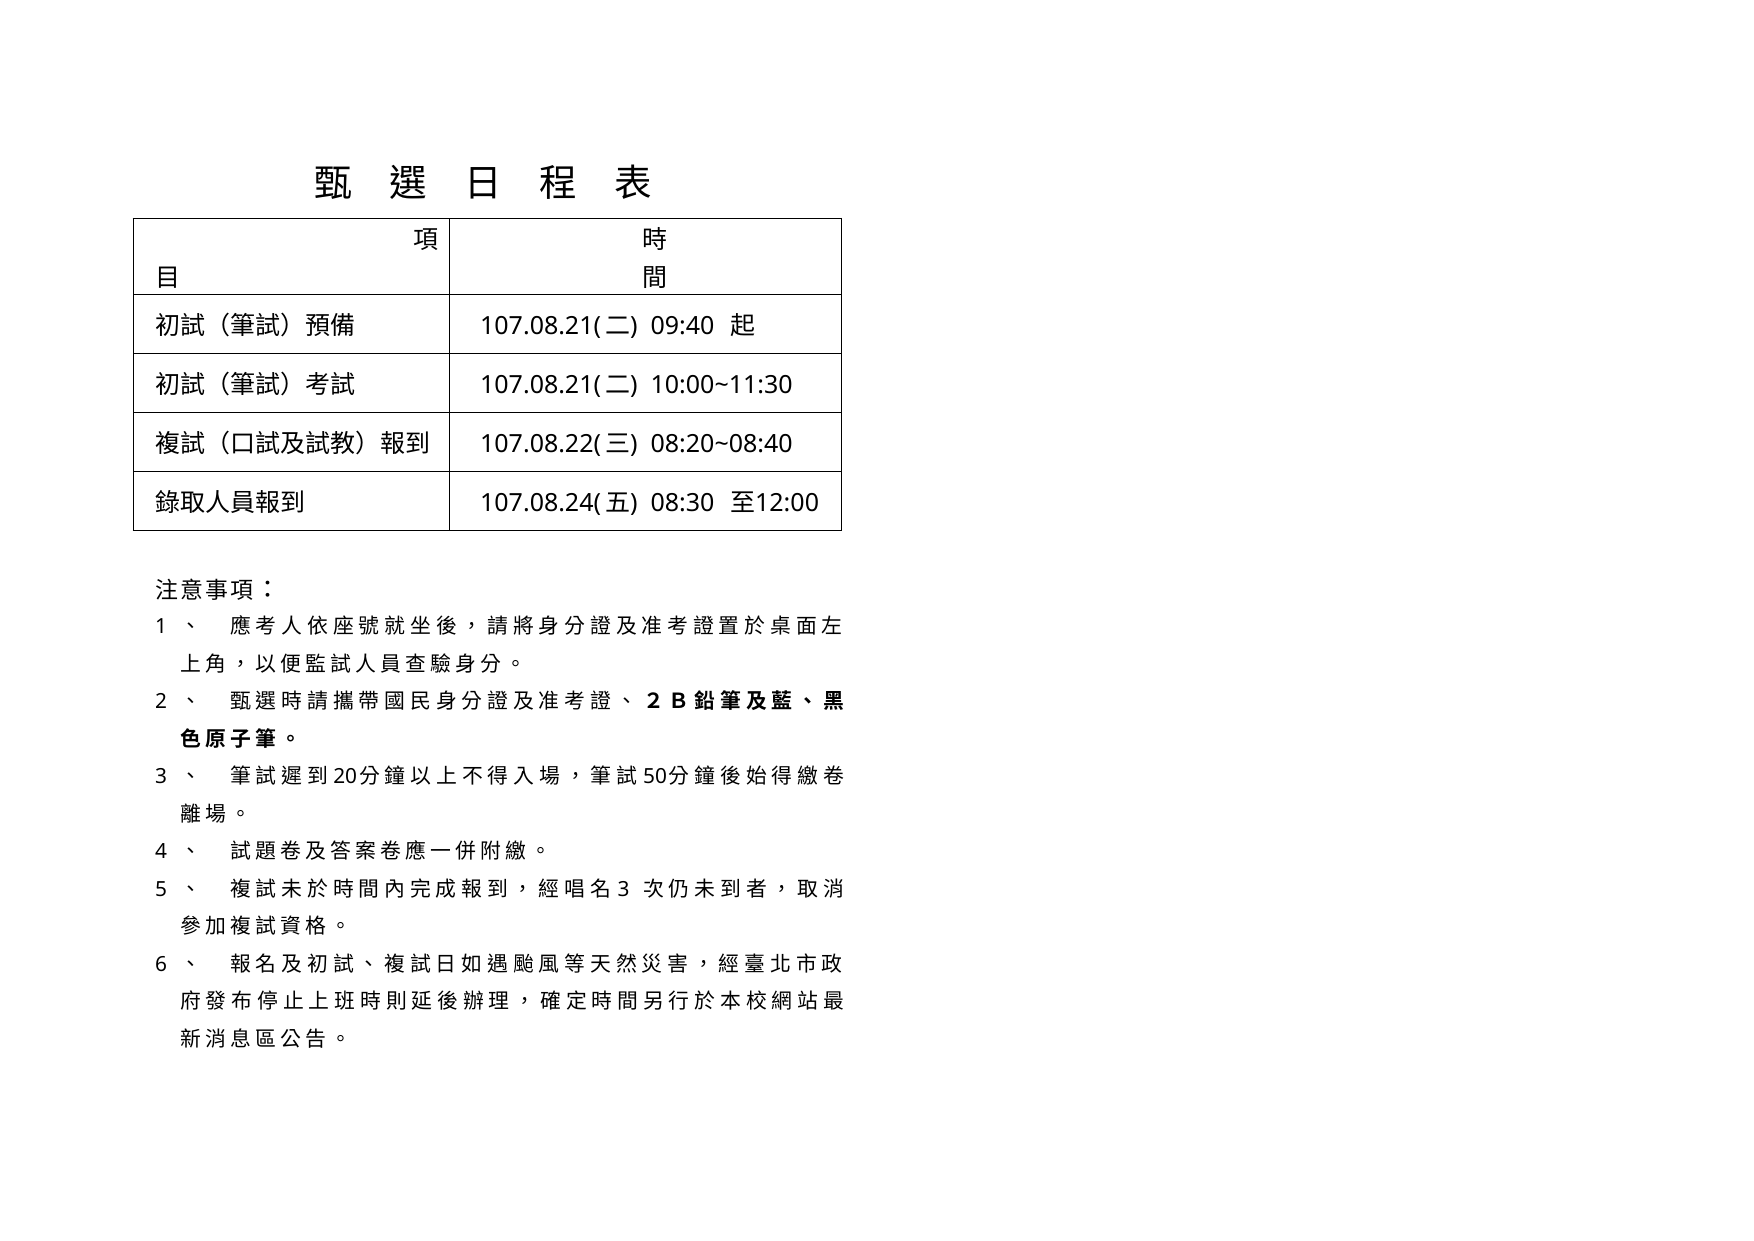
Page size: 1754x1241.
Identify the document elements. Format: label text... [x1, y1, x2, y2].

table_cell 107.08.22(三) 08:20~08:40 [450, 413, 841, 471]
table_cell 複試（口試及試教）報到 [134, 413, 449, 471]
table_cell 107.08.24(五) 08:30至12:00 [450, 472, 841, 530]
table_cell 錄取人員報到 [134, 472, 449, 530]
table_cell 甄 選 日 程 表 注意事項： 應考人依座號就坐後，請將身分證及准考證置於桌面左上角，以便監試人員查驗身分。 甄選時請攜帶國民身分證及准考證、２Ｂ鉛筆及藍、黑色原子筆。 筆試遲到20分鐘以上不得入場，筆試50分鐘後始得繳卷離場。 試題卷及答案卷應一併附繳。 複試未於時間內完成報到，經唱名3次仍未到者，取消參加複試資格。 報名及初試、複試日如遇颱風等天然災害，經臺北市政府發布停止上班時則延後辦理，確定時間另行於本校網站最新消息區公告。 [130, 142, 852, 1109]
table_header 時 間 [450, 219, 841, 294]
table_cell 初試（筆試）預備 [134, 295, 449, 353]
table_cell 107.08.21(二) 09:40起 [450, 295, 841, 353]
table_header 項 目 [134, 219, 449, 294]
table_cell 初試（筆試）考試 [134, 354, 449, 412]
table_cell 107.08.21(二) 10:00~11:30 [450, 354, 841, 412]
